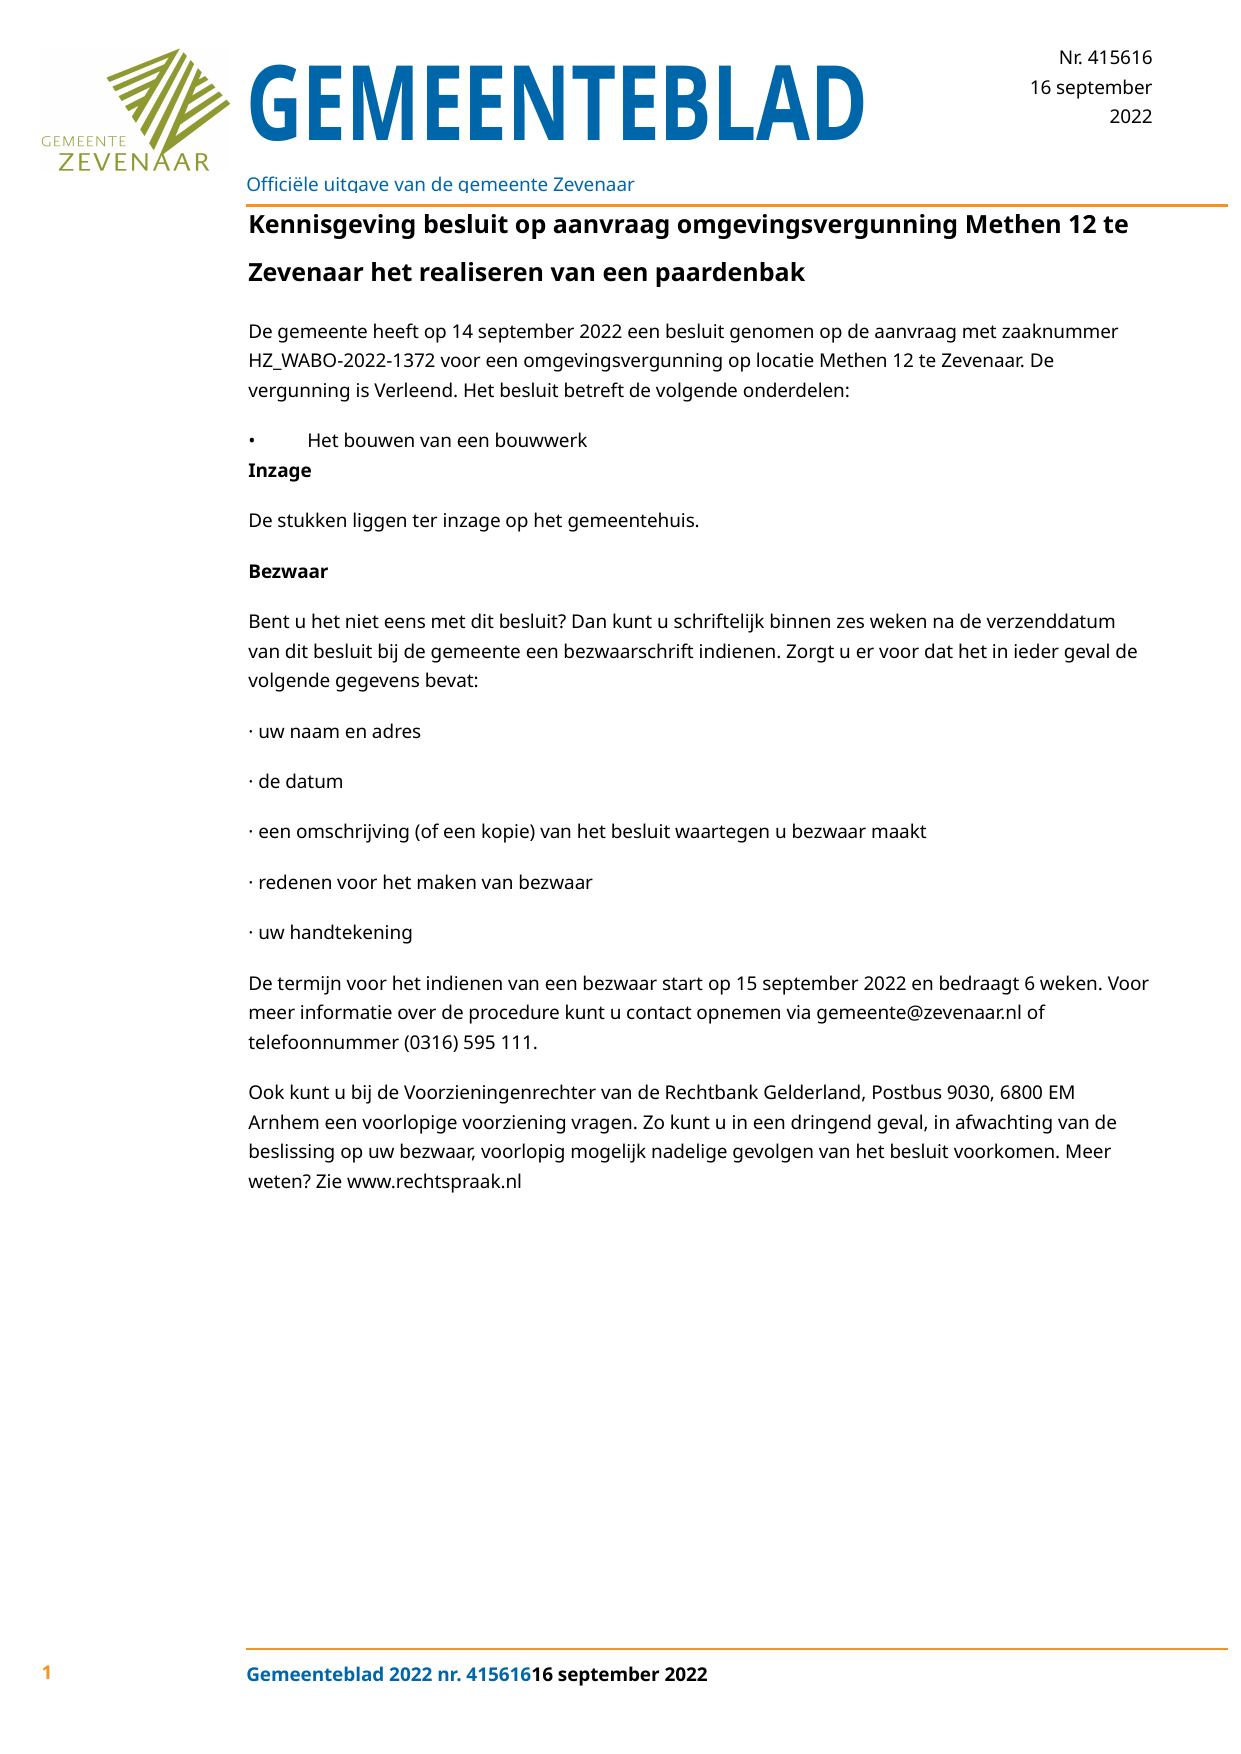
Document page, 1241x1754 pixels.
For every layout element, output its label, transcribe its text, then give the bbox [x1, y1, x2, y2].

list Het bouwen van een bouwwerk [248, 427, 1152, 453]
text · uw naam en adres [248, 718, 1152, 744]
text De stukken liggen ter inzage op het gemeentehuis. [248, 507, 1152, 533]
text · de datum [248, 768, 1152, 794]
text Inzage [248, 457, 1152, 483]
text Bent u het niet eens met dit besluit? Dan kunt u schriftelijk binnen zes weken na de verzenddatum van dit besluit bij de gemeente een bezwaarschrift indienen. Zorgt u er voor dat het in ieder geval de volgende gegevens bevat: [248, 608, 1152, 693]
text · redenen voor het maken van bezwaar [248, 869, 1152, 895]
text · uw handtekening [248, 919, 1152, 945]
text Ook kunt u bij de Voorzieningenrechter van de Rechtbank Gelderland, Postbus 9030, 6800 EM Arnhem een voorlopige voorziening vragen. Zo kunt u in een dringend geval, in afwachting van de beslissing op uw bezwaar, voorlopig mogelijk nadelige gevolgen van het besluit voorkomen. Meer weten? Zie www.rechtspraak.nl [248, 1079, 1152, 1194]
text De gemeente heeft op 14 september 2022 een besluit genomen op de aanvraag met zaaknummer HZ_WABO-2022-1372 voor een omgevingsvergunning op locatie Methen 12 te Zevenaar. De vergunning is Verleend. Het besluit betreft de volgende onderdelen: [248, 318, 1152, 403]
picture [41, 47, 231, 172]
text · een omschrijving (of een kopie) van het besluit waartegen u bezwaar maakt [248, 819, 1152, 844]
text Kennisgeving besluit op aanvraag omgevingsvergunning Methen 12 te Zevenaar het realiseren van een paardenbak [248, 207, 1152, 288]
text Bezwaar [248, 558, 1152, 584]
text De termijn voor het indienen van een bezwaar start op 15 september 2022 en bedraagt 6 weken. Voor meer informatie over de procedure kunt u contact opnemen via gemeente@zevenaar.nl of telefoonnummer (0316) 595 111. [248, 970, 1152, 1055]
